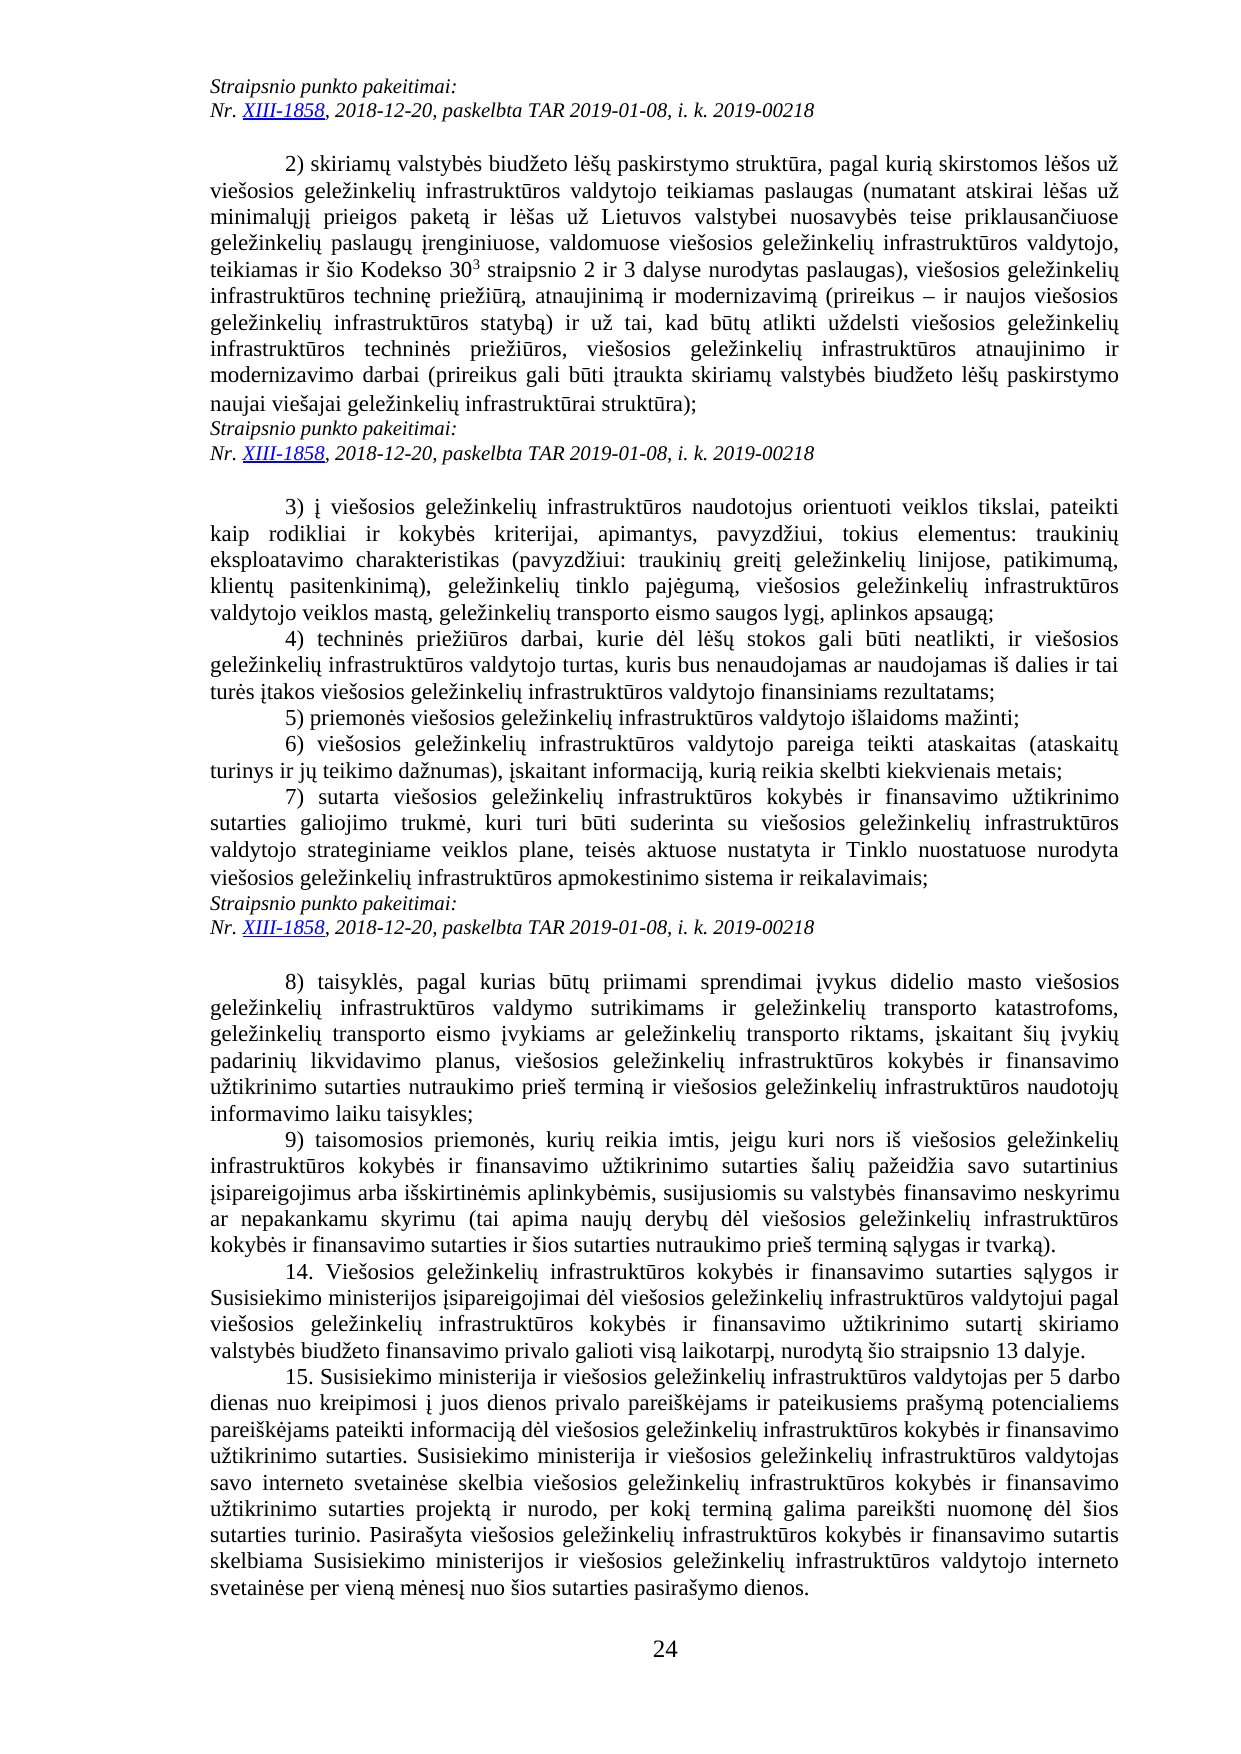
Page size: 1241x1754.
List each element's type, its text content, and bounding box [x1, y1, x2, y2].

text 2) skiriamų valstybės biudžeto lėšų paskirstymo struktūra, pagal kurią skirstomos lėšos už viešosios geležinkelių infrastruktūros valdytojo teikiamas paslaugas (numatant atskirai lėšas už minimalųjį prieigos paketą ir lėšas už Lietuvos valstybei nuosavybės teise priklausančiuose geležinkelių paslaugų įrenginiuose, valdomuose viešosios geležinkelių infrastruktūros valdytojo, teikiamas ir šio Kodekso 303 straipsnio 2 ir 3 dalyse nurodytas paslaugas), viešosios geležinkelių infrastruktūros techninę priežiūrą, atnaujinimą ir modernizavimą (prireikus – ir naujos viešosios geležinkelių infrastruktūros statybą) ir už tai, kad būtų atlikti uždelsti viešosios geležinkelių infrastruktūros techninės priežiūros, viešosios geležinkelių infrastruktūros atnaujinimo ir modernizavimo darbai (prireikus gali būti įtraukta skiriamų valstybės biudžeto lėšų paskirstymo naujai viešajai geležinkelių infrastruktūrai struktūra); [210, 150, 1120, 416]
text Straipsnio punkto pakeitimai: [210, 73, 1120, 98]
text 4) techninės priežiūros darbai, kurie dėl lėšų stokos gali būti neatlikti, ir viešosios geležinkelių infrastruktūros valdytojo turtas, kuris bus nenaudojamas ar naudojamas iš dalies ir tai turės įtakos viešosios geležinkelių infrastruktūros valdytojo finansiniams rezultatams; [210, 625, 1120, 704]
text 14. Viešosios geležinkelių infrastruktūros kokybės ir finansavimo sutarties sąlygos ir Susisiekimo ministerijos įsipareigojimai dėl viešosios geležinkelių infrastruktūros valdytojui pagal viešosios geležinkelių infrastruktūros kokybės ir finansavimo užtikrinimo sutartį skiriamo valstybės biudžeto finansavimo privalo galioti visą laikotarpį, nurodytą šio straipsnio 13 dalyje. [210, 1258, 1120, 1363]
text Nr. XIII-1858, 2018-12-20, paskelbta TAR 2019-01-08, i. k. 2019-00218 [210, 915, 1120, 939]
text Straipsnio punkto pakeitimai: [210, 416, 1120, 440]
text 7) sutarta viešosios geležinkelių infrastruktūros kokybės ir finansavimo užtikrinimo sutarties galiojimo trukmė, kuri turi būti suderinta su viešosios geležinkelių infrastruktūros valdytojo strateginiame veiklos plane, teisės aktuose nustatyta ir Tinklo nuostatuose nurodyta viešosios geležinkelių infrastruktūros apmokestinimo sistema ir reikalavimais; [210, 783, 1120, 891]
text 15. Susisiekimo ministerija ir viešosios geležinkelių infrastruktūros valdytojas per 5 darbo dienas nuo kreipimosi į juos dienos privalo pareiškėjams ir pateikusiems prašymą potencialiems pareiškėjams pateikti informaciją dėl viešosios geležinkelių infrastruktūros kokybės ir finansavimo užtikrinimo sutarties. Susisiekimo ministerija ir viešosios geležinkelių infrastruktūros valdytojas savo interneto svetainėse skelbia viešosios geležinkelių infrastruktūros kokybės ir finansavimo užtikrinimo sutarties projektą ir nurodo, per kokį terminą galima pareikšti nuomonę dėl šios sutarties turinio. Pasirašyta viešosios geležinkelių infrastruktūros kokybės ir finansavimo sutartis skelbiama Susisiekimo ministerijos ir viešosios geležinkelių infrastruktūros valdytojo interneto svetainėse per vieną mėnesį nuo šios sutarties pasirašymo dienos. [210, 1363, 1120, 1600]
text 6) viešosios geležinkelių infrastruktūros valdytojo pareiga teikti ataskaitas (ataskaitų turinys ir jų teikimo dažnumas), įskaitant informaciją, kurią reikia skelbti kiekvienais metais; [210, 730, 1120, 783]
text 3) į viešosios geležinkelių infrastruktūros naudotojus orientuoti veiklos tikslai, pateikti kaip rodikliai ir kokybės kriterijai, apimantys, pavyzdžiui, tokius elementus: traukinių eksploatavimo charakteristikas (pavyzdžiui: traukinių greitį geležinkelių linijose, patikimumą, klientų pasitenkinimą), geležinkelių tinklo pajėgumą, viešosios geležinkelių infrastruktūros valdytojo veiklos mastą, geležinkelių transporto eismo saugos lygį, aplinkos apsaugą; [210, 493, 1120, 625]
text Straipsnio punkto pakeitimai: [210, 891, 1120, 915]
text Nr. XIII-1858, 2018-12-20, paskelbta TAR 2019-01-08, i. k. 2019-00218 [210, 98, 1120, 122]
text 5) priemonės viešosios geležinkelių infrastruktūros valdytojo išlaidoms mažinti; [210, 704, 1120, 730]
text Nr. XIII-1858, 2018-12-20, paskelbta TAR 2019-01-08, i. k. 2019-00218 [210, 440, 1120, 464]
text 9) taisomosios priemonės, kurių reikia imtis, jeigu kuri nors iš viešosios geležinkelių infrastruktūros kokybės ir finansavimo užtikrinimo sutarties šalių pažeidžia savo sutartinius įsipareigojimus arba išskirtinėmis aplinkybėmis, susijusiomis su valstybės finansavimo neskyrimu ar nepakankamu skyrimu (tai apima naujų derybų dėl viešosios geležinkelių infrastruktūros kokybės ir finansavimo sutarties ir šios sutarties nutraukimo prieš terminą sąlygas ir tvarką). [210, 1126, 1120, 1258]
text 8) taisyklės, pagal kurias būtų priimami sprendimai įvykus didelio masto viešosios geležinkelių infrastruktūros valdymo sutrikimams ir geležinkelių transporto katastrofoms, geležinkelių transporto eismo įvykiams ar geležinkelių transporto riktams, įskaitant šių įvykių padarinių likvidavimo planus, viešosios geležinkelių infrastruktūros kokybės ir finansavimo užtikrinimo sutarties nutraukimo prieš terminą ir viešosios geležinkelių infrastruktūros naudotojų informavimo laiku taisykles; [210, 968, 1120, 1126]
